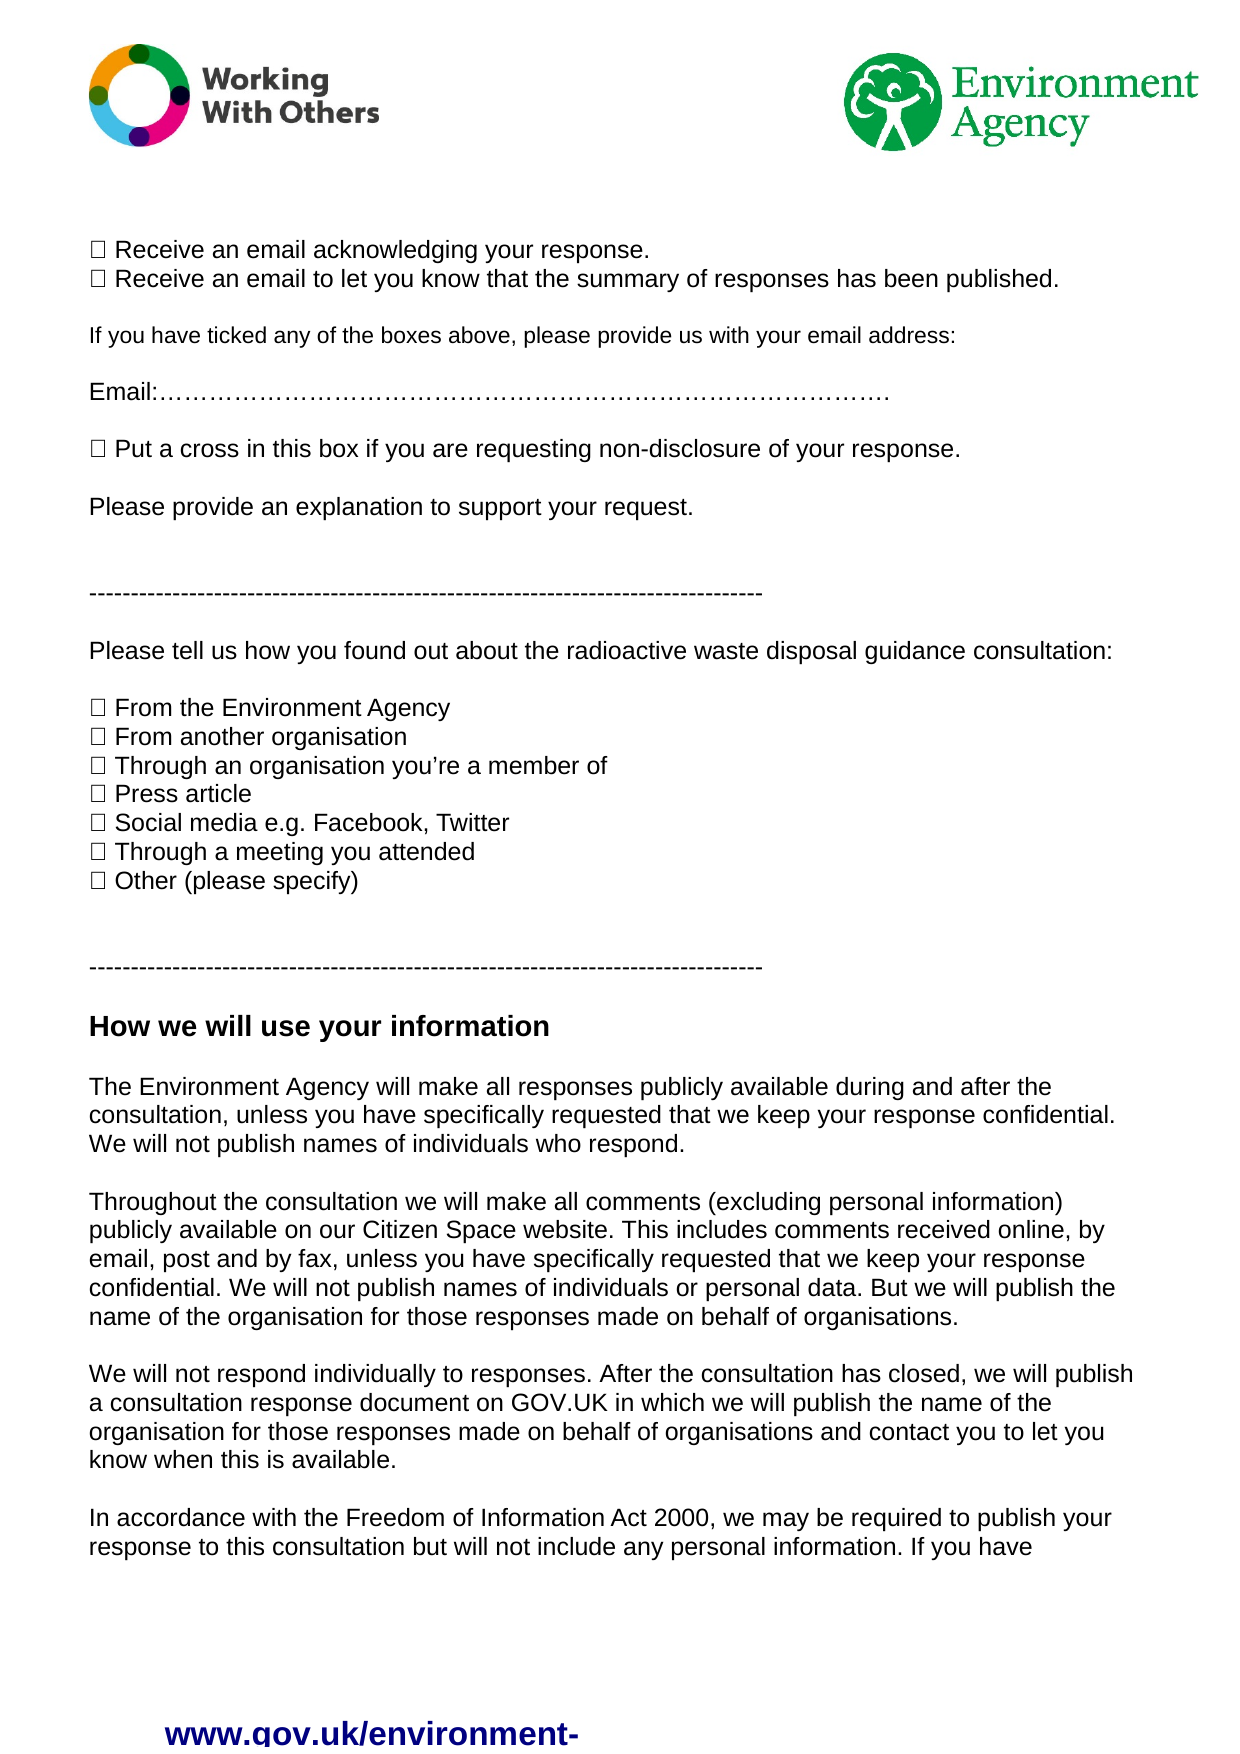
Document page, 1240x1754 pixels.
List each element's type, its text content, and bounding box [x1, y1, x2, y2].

text  Press article [89, 779, 1151, 808]
text --------------------------------------------------------------------------------- [89, 578, 1151, 607]
text  Through an organisation you’re a member of [89, 751, 1151, 779]
text Please provide an explanation to support your request. [89, 492, 1151, 521]
subtitle How we will use your information [89, 1009, 1151, 1043]
text  From the Environment Agency [89, 693, 1151, 722]
text  From another organisation [89, 722, 1151, 751]
text  Other (please specify) [89, 866, 1151, 894]
text  Receive an email acknowledging your response. [89, 236, 1151, 264]
text The Environment Agency will make all responses publicly available during and after the consultation, unless you have specifically requested that we keep your response confidential. We will not publish names of individuals who respond. [89, 1072, 1151, 1158]
text If you have ticked any of the boxes above, please provide us with your email address: [89, 322, 1151, 348]
text Please tell us how you found out about the radioactive waste disposal guidance consultation: [89, 636, 1151, 664]
text  Social media e.g. Facebook, Twitter [89, 808, 1151, 837]
text Throughout the consultation we will make all comments (excluding personal information) publicly available on our Citizen Space website. This includes comments received online, by email, post and by fax, unless you have specifically requested that we keep your response confidential. We will not publish names of individuals or personal data. But we will publish the name of the organisation for those responses made on behalf of organisations. [89, 1187, 1151, 1330]
text  Receive an email to let you know that the summary of responses has been published. [89, 264, 1151, 293]
text We will not respond individually to responses. After the consultation has closed, we will publish a consultation response document on GOV.UK in which we will publish the name of the organisation for those responses made on behalf of organisations and contact you to let you know when this is available. [89, 1359, 1151, 1474]
text  Through a meeting you attended [89, 837, 1151, 866]
text Email:……………………………………………………………………………. [89, 377, 1151, 406]
text  Put a cross in this box if you are requesting non-disclosure of your response. [89, 434, 1151, 463]
text --------------------------------------------------------------------------------- [89, 952, 1151, 981]
text In accordance with the Freedom of Information Act 2000, we may be required to publish your response to this consultation but will not include any personal information. If you have [89, 1503, 1151, 1560]
